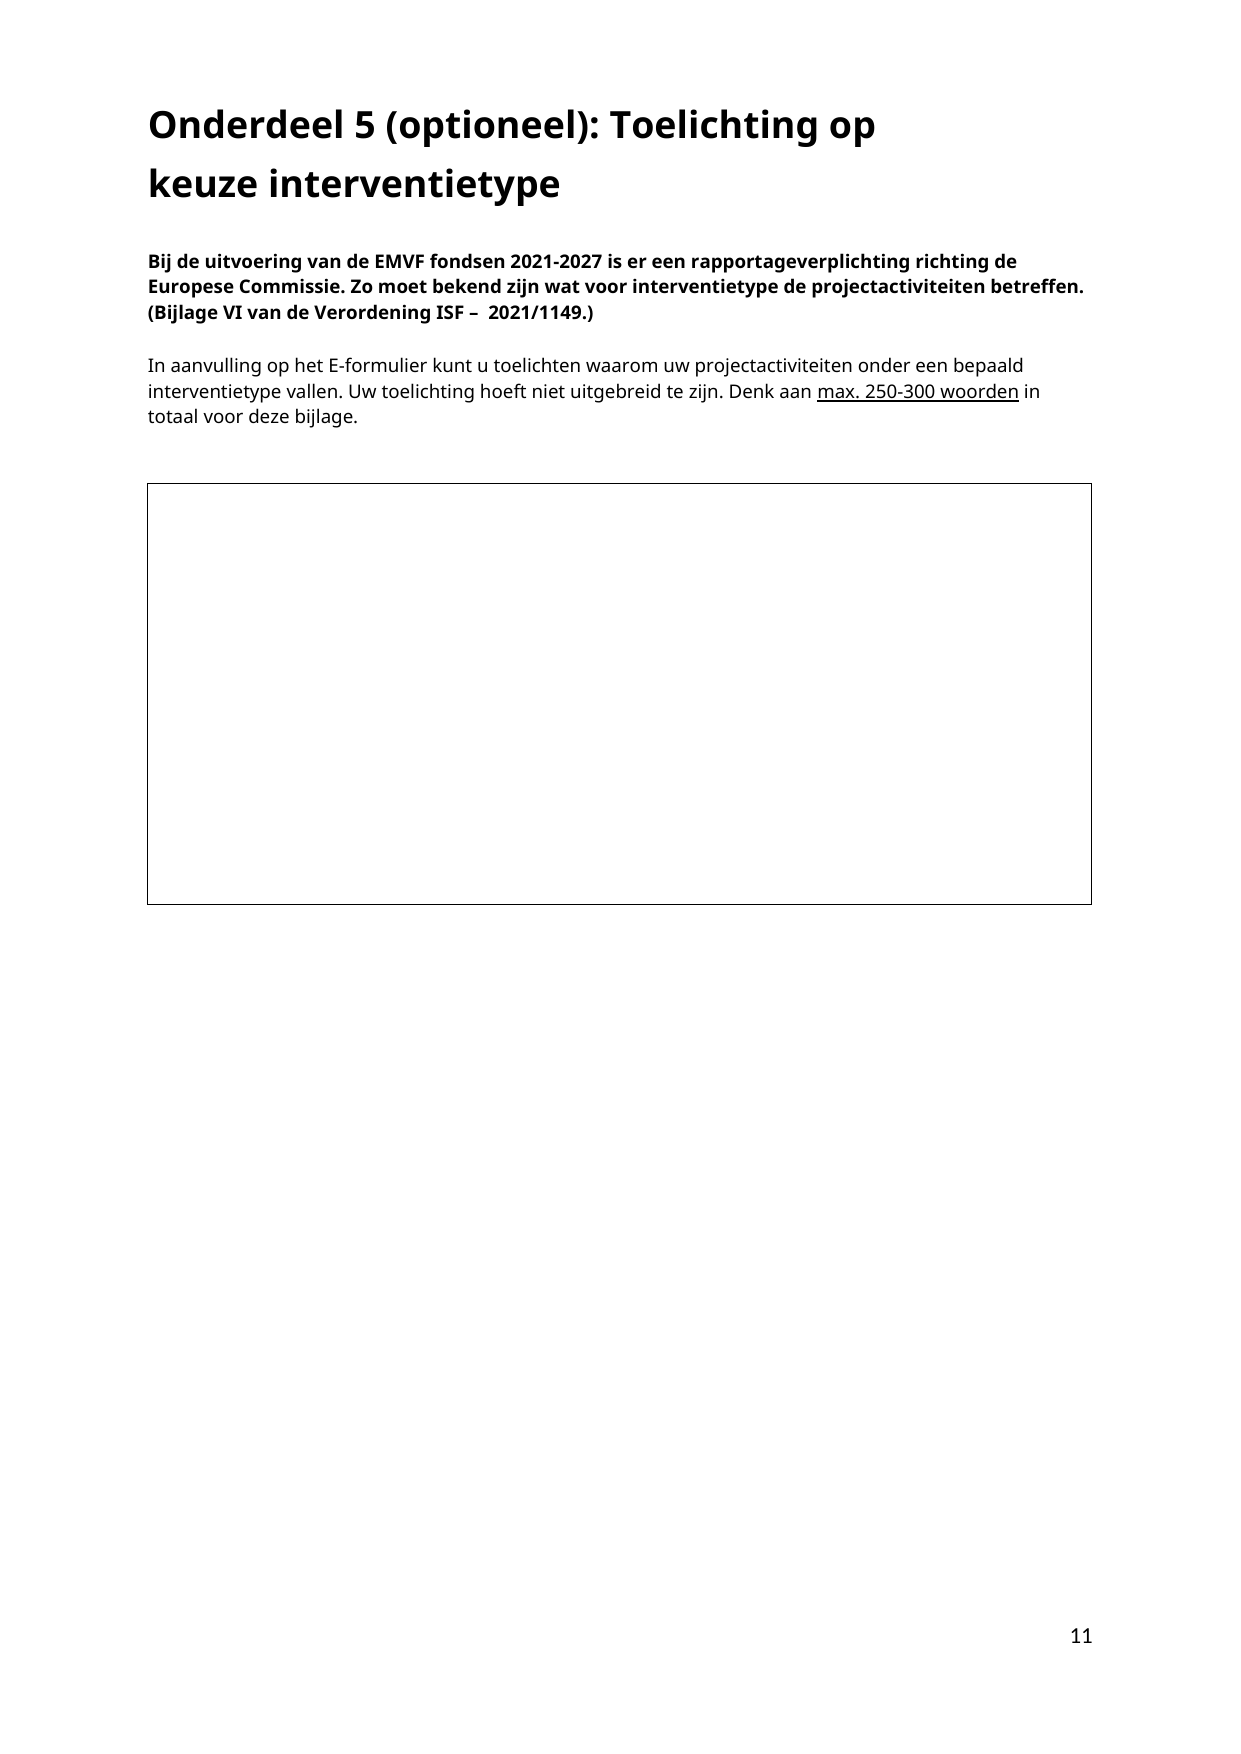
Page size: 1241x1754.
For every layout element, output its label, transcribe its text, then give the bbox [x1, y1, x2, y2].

text Bij de uitvoering van de EMVF fondsen 2021-2027 is er een rapportageverplichting richting de Europese Commissie. Zo moet bekend zijn wat voor interventietype de projectactiviteiten betreffen. (Bijlage VI van de Verordening ISF – 2021/1149.) [148, 248, 1093, 353]
text In aanvulling op het E-formulier kunt u toelichten waarom uw projectactiviteiten onder een bepaald interventietype vallen. Uw toelichting hoeft niet uitgebreid te zijn. Denk aan max. 250-300 woorden in totaal voor deze bijlage. [148, 353, 1093, 429]
subtitle Onderdeel 5 (optioneel): Toelichting op keuze interventietype [148, 99, 1093, 208]
table_header [148, 484, 1091, 904]
